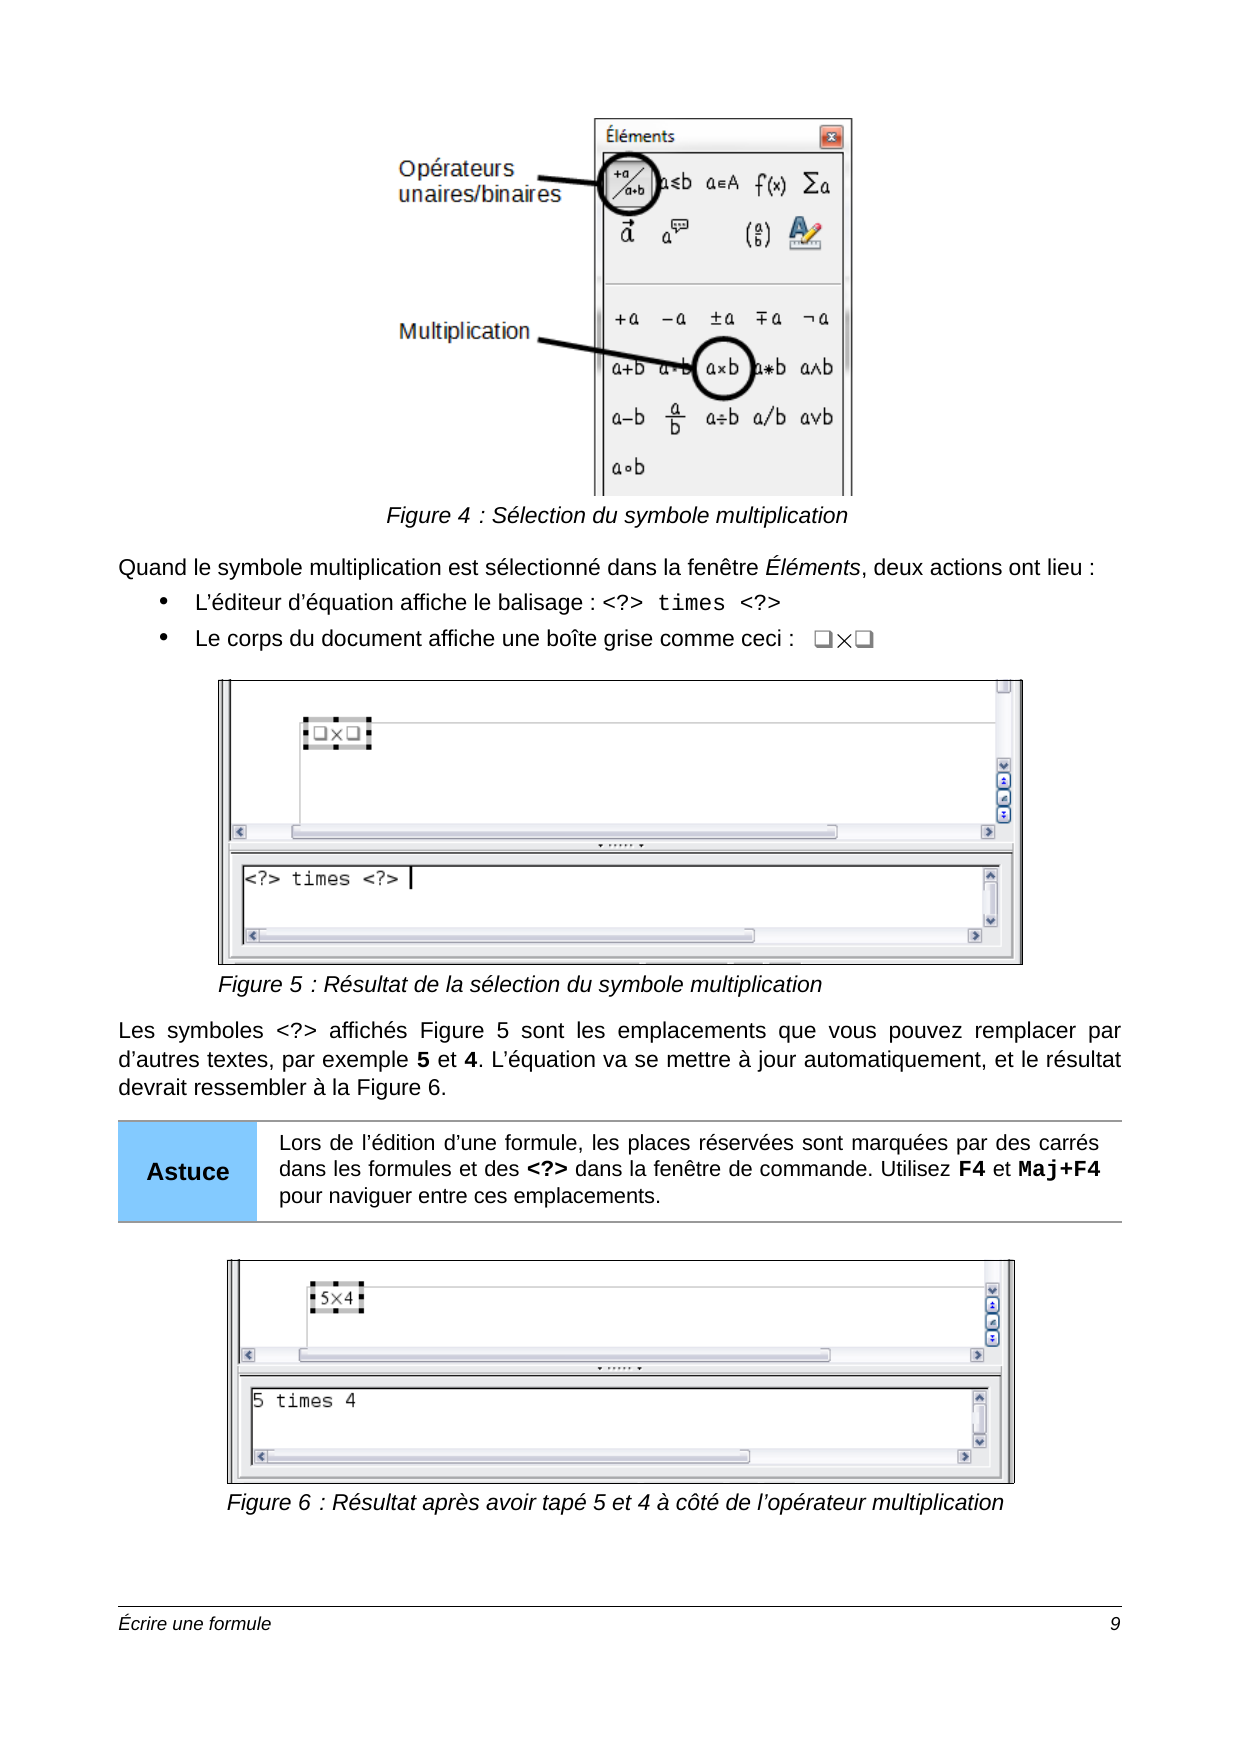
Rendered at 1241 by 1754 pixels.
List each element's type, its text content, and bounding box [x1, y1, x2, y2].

table_header Astuce [118, 1122, 257, 1221]
list L’éditeur d’équation affiche le balisage : <?> times <?> [156, 587, 1122, 617]
text Les symboles <?> affichés Figure 5 sont les emplacements que vous pouvez remplacer par d’autres textes, par exemple 5 et 4. L’équation va se mettre à jour automatiquement, et le résultat devrait ressembler à la Figure 6. [118, 1017, 1122, 1101]
text Figure 6 : Résultat après avoir tapé 5 et 4 à côté de l’opérateur multiplication [227, 1489, 1014, 1516]
text Figure 4 : Sélection du symbole multiplication [386, 502, 854, 529]
picture [219, 681, 1022, 964]
picture [386, 118, 854, 496]
list Le corps du document affiche une boîte grise comme ceci : [156, 623, 1122, 655]
list Quand le symbole multiplication est sélectionné dans la fenêtre Éléments, deux actions ont lieu : [118, 554, 1122, 580]
table_header Lors de l’édition d’une formule, les places réservées sont marquées par des carrés dans les formules et des <?> dans la fenêtre de commande. Utilisez F4 et Maj+F4 pour naviguer entre ces emplacements. [258, 1122, 1122, 1221]
text Figure 5 : Résultat de la sélection du symbole multiplication [218, 971, 1022, 997]
picture [228, 1261, 1014, 1483]
